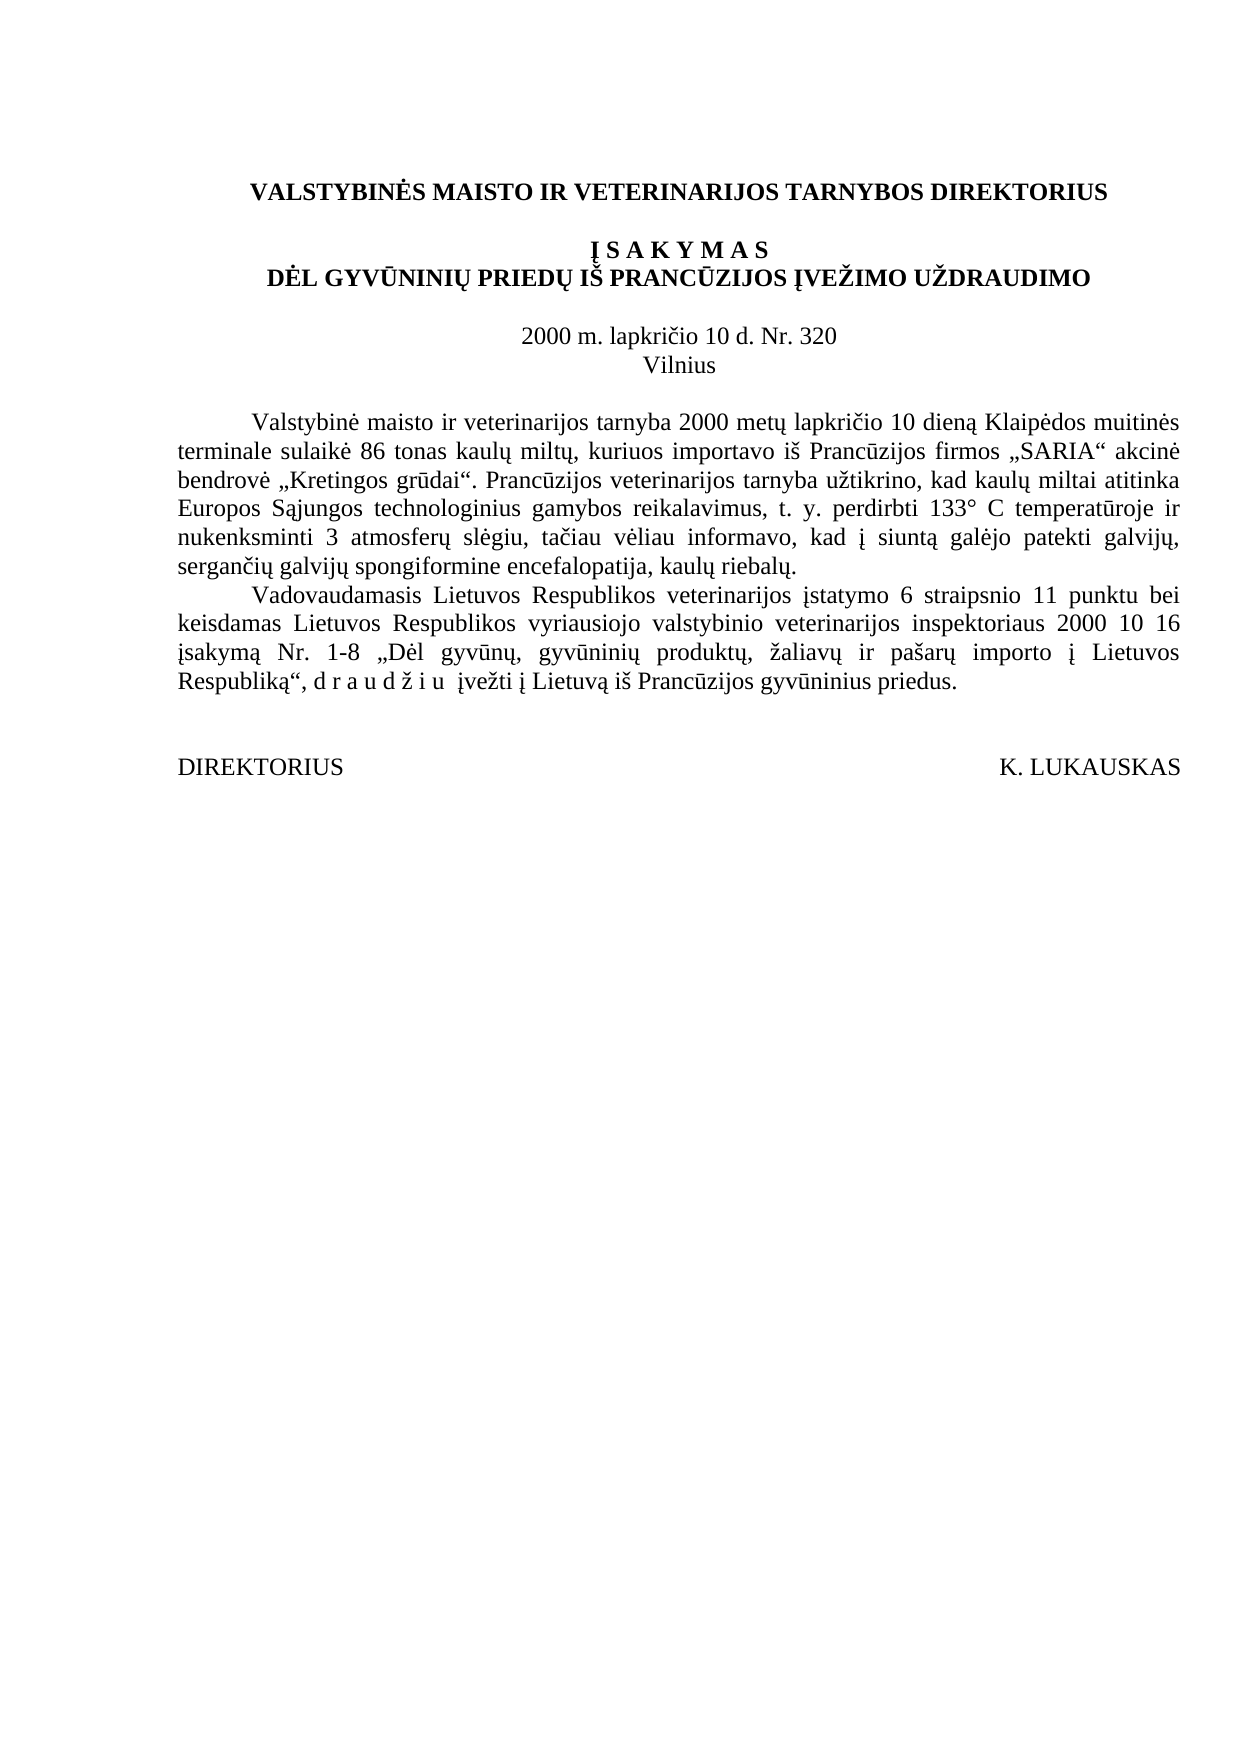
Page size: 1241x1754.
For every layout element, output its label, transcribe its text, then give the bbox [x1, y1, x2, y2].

text Į S A K Y M A S [177, 235, 1181, 263]
text Valstybinė maisto ir veterinarijos tarnyba 2000 metų lapkričio 10 dieną Klaipėdos muitinės terminale sulaikė 86 tonas kaulų miltų, kuriuos importavo iš Prancūzijos firmos „SARIA“ akcinė bendrovė „Kretingos grūdai“. Prancūzijos veterinarijos tarnyba užtikrino, kad kaulų miltai atitinka Europos Sąjungos technologinius gamybos reikalavimus, t. y. perdirbti 133° C temperatūroje ir nukenksminti 3 atmosferų slėgiu, tačiau vėliau informavo, kad į siuntą galėjo patekti galvijų, sergančių galvijų spongiformine encefalopatija, kaulų riebalų. [177, 407, 1181, 580]
text Direktorius K. Lukauskas [177, 752, 1181, 781]
text VALSTYBINĖS MAISTO IR VETERINARIJOS TARNYBOS DIREKTORIUS [177, 177, 1181, 206]
text 2000 m. lapkričio 10 d. Nr. 320 [177, 321, 1181, 350]
text Vadovaudamasis Lietuvos Respublikos veterinarijos įstatymo 6 straipsnio 11 punktu bei keisdamas Lietuvos Respublikos vyriausiojo valstybinio veterinarijos inspektoriaus 2000 10 16 įsakymą Nr. 1-8 „Dėl gyvūnų, gyvūninių produktų, žaliavų ir pašarų importo į Lietuvos Respubliką“, draudžiu įvežti į Lietuvą iš Prancūzijos gyvūninius priedus. [177, 580, 1181, 695]
text DĖL GYVŪNINIŲ PRIEDŲ IŠ PRANCŪZIJOS ĮVEŽIMO UŽDRAUDIMO [177, 263, 1181, 292]
text Vilnius [177, 350, 1181, 378]
